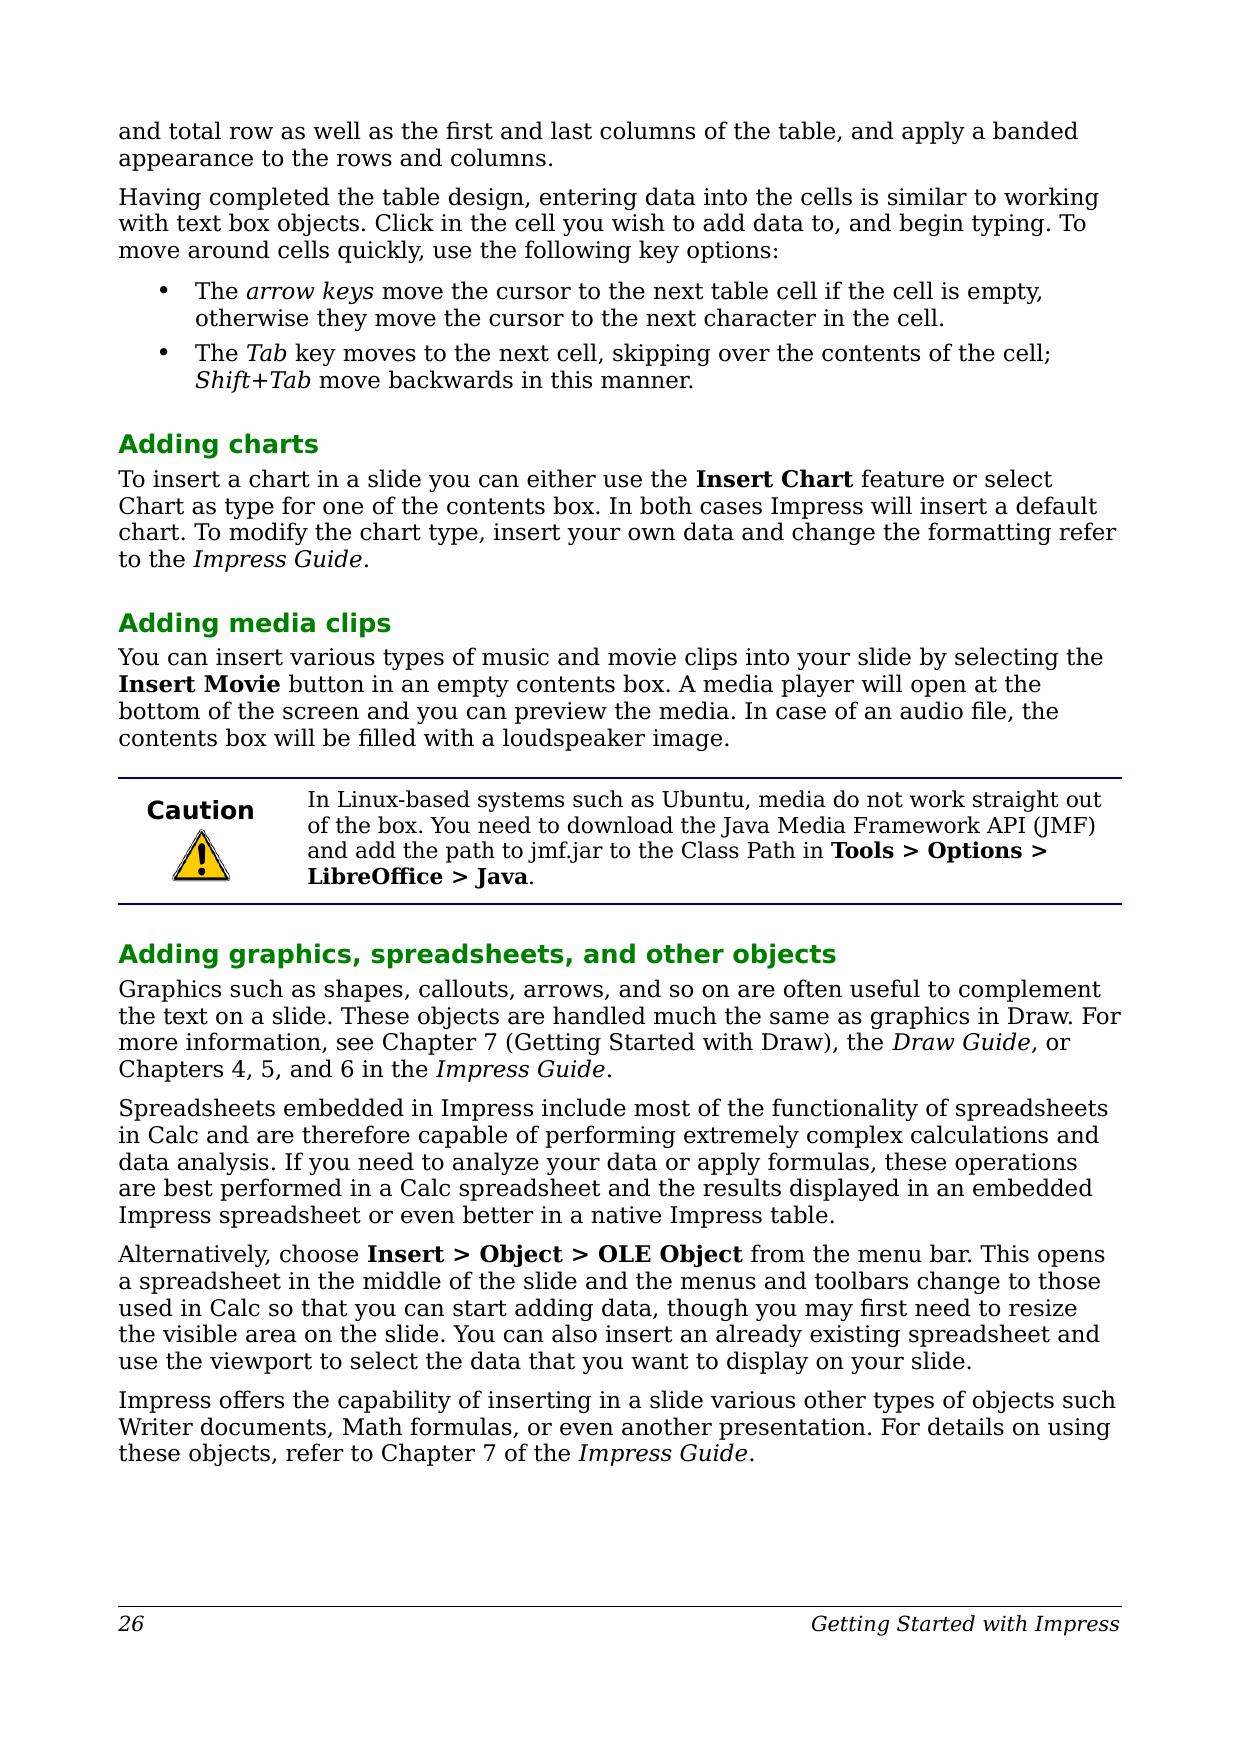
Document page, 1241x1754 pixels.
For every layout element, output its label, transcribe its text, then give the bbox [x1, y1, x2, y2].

table_header Caution [118, 779, 283, 902]
text You can insert various types of music and movie clips into your slide by selecting the Insert Movie button in an empty contents box. A media player will open at the bottom of the screen and you can preview the media. In case of an audio file, the contents box will be filled with a loudspeaker image. [118, 644, 1122, 752]
text Graphics such as shapes, callouts, arrows, and so on are often useful to complement the text on a slide. These objects are handled much the same as graphics in Draw. For more information, see Chapter 7 (Getting Started with Draw), the Draw Guide, or Chapters 4, 5, and 6 in the Impress Guide. [118, 976, 1122, 1083]
text and total row as well as the first and last columns of the table, and apply a banded appearance to the rows and columns. [118, 118, 1122, 171]
text Spreadsheets embedded in Impress include most of the functionality of spreadsheets in Calc and are therefore capable of performing extremely complex calculations and data analysis. If you need to analyze your data or apply formulas, these operations are best performed in a Calc spreadsheet and the results displayed in an embedded Impress spreadsheet or even better in a native Impress table. [118, 1095, 1122, 1229]
table_header In Linux-based systems such as Ubuntu, media do not work straight out of the box. You need to download the Java Media Framework API (JMF) and add the path to jmf.jar to the Class Path in Tools > Options > LibreOffice > Java. [283, 779, 1122, 902]
list The Tab key moves to the next cell, skipping over the contents of the cell; Shift+Tab move backwards in this manner. [156, 338, 1122, 394]
subtitle Adding graphics, spreadsheets, and other objects [118, 940, 1122, 970]
picture [168, 825, 233, 885]
subtitle Adding charts [118, 430, 1122, 459]
text Impress offers the capability of inserting in a slide various other types of objects such Writer documents, Math formulas, or even another presentation. For details on using these objects, refer to Chapter 7 of the Impress Guide. [118, 1387, 1122, 1467]
text To insert a chart in a slide you can either use the Insert Chart feature or select Chart as type for one of the contents box. In both cases Impress will insert a default chart. To modify the chart type, insert your own data and change the formatting refer to the Impress Guide. [118, 466, 1122, 573]
subtitle Adding media clips [118, 608, 1122, 638]
text Alternatively, choose Insert > Object > OLE Object from the menu bar. This opens a spreadsheet in the middle of the slide and the menus and toolbars change to those used in Calc so that you can start adding data, though you may first need to resize the visible area on the slide. You can also insert an already existing spreadsheet and use the viewport to select the data that you want to display on your slide. [118, 1241, 1122, 1375]
list The arrow keys move the cursor to the next table cell if the cell is empty, otherwise they move the cursor to the next character in the cell. [156, 276, 1122, 332]
text Having completed the table design, entering data into the cells is similar to working with text box objects. Click in the cell you wish to add data to, and begin typing. To move around cells quickly, use the following key options: [118, 184, 1122, 264]
